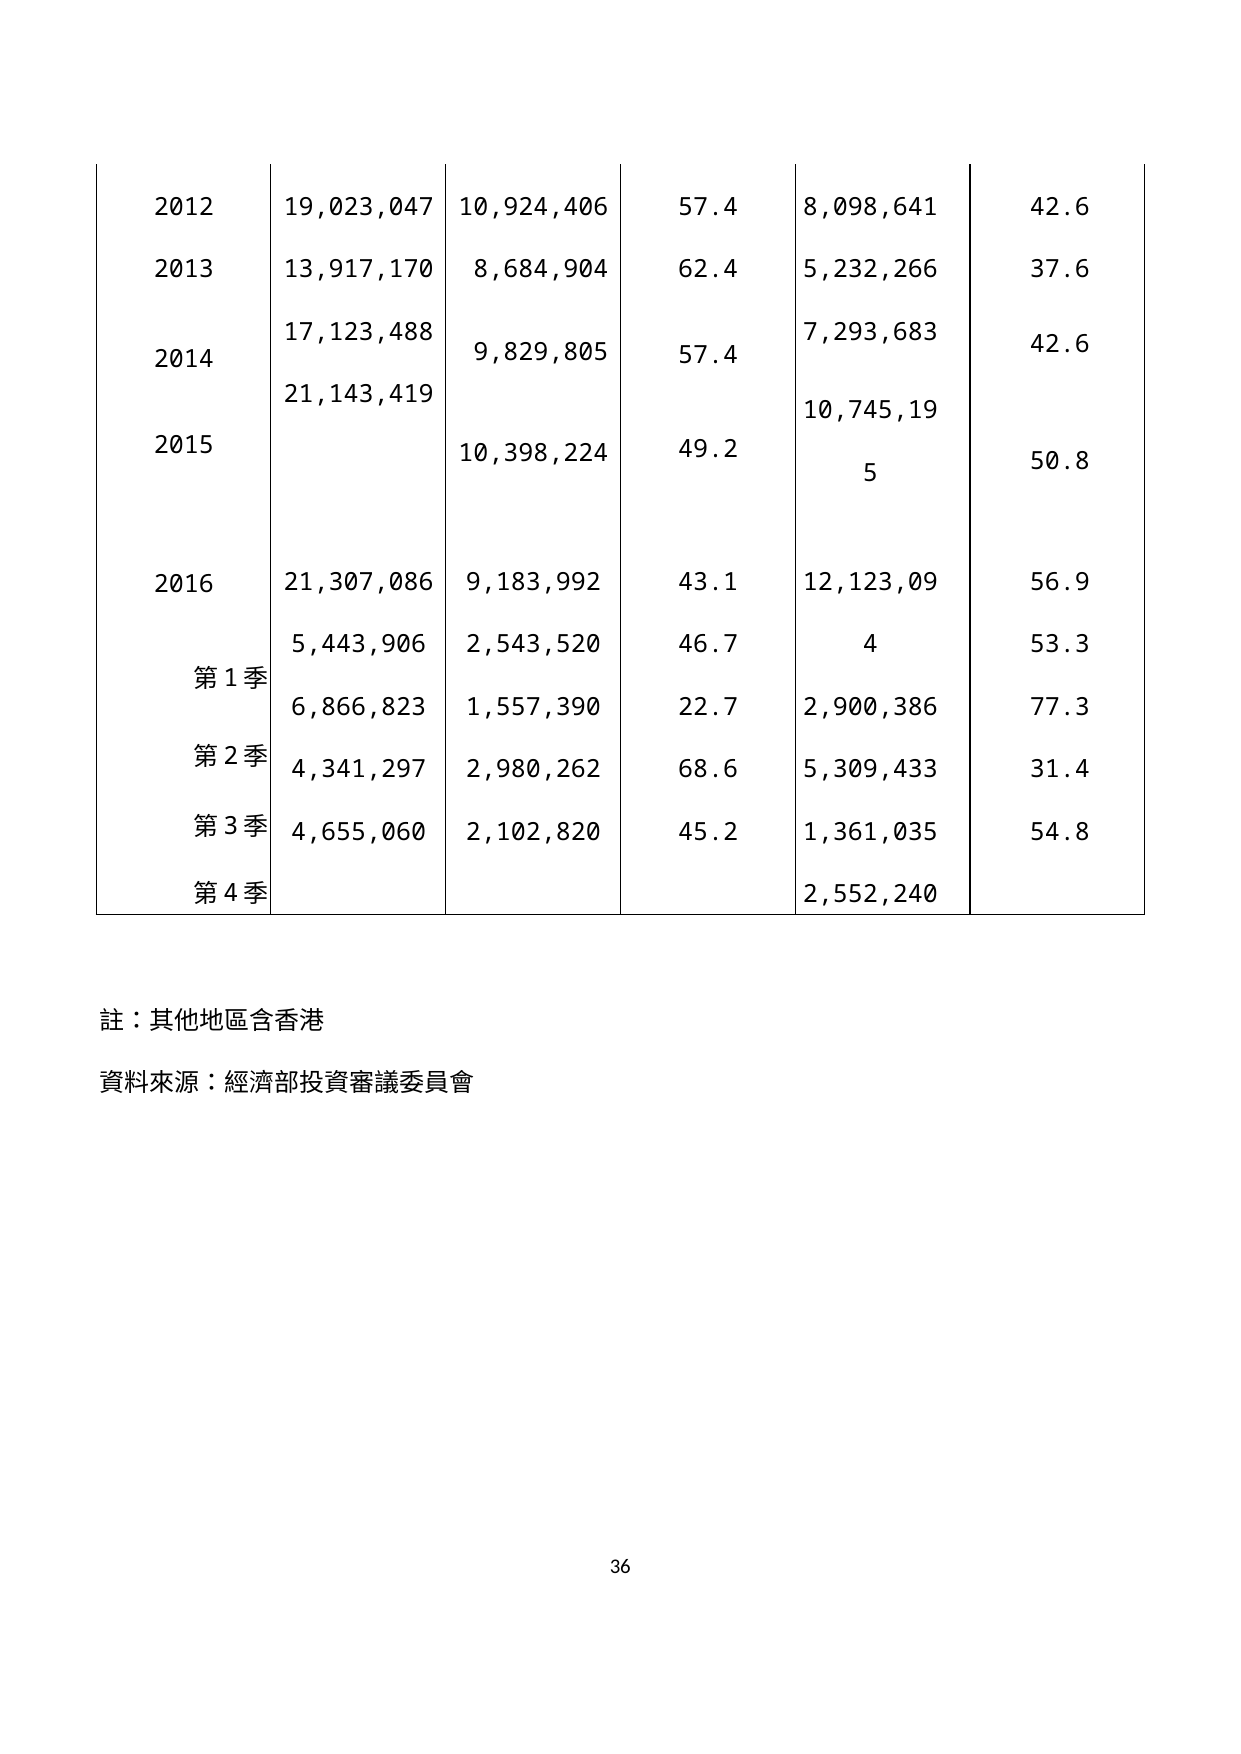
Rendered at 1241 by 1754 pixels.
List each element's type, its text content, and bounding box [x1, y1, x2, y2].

table_cell 37.6 [971, 227, 1144, 289]
table_cell 2012 [97, 164, 270, 227]
table_cell 17,123,488 21,143,419 [271, 289, 445, 492]
table_cell 5,232,266 [796, 227, 969, 289]
table_cell 57.4 49.2 [621, 289, 795, 492]
text 資料來源：經濟部投資審議委員會 [99, 1039, 1053, 1102]
table_cell 8,684,904 [446, 227, 620, 289]
table_cell 2013 [97, 227, 270, 289]
table_cell 13,917,170 [271, 227, 445, 289]
table_cell 12,123,094 2,900,386 5,309,433 1,361,035 2,552,240 [796, 492, 969, 914]
table_cell 7,293,683 10,745,195 [796, 289, 969, 492]
table_cell 42.6 [971, 164, 1144, 227]
table_cell 9,183,992 2,543,520 1,557,390 2,980,262 2,102,820 [446, 492, 620, 914]
table_cell 57.4 [621, 164, 795, 227]
table_cell 2014 2015 [97, 289, 270, 492]
table_cell 10,924,406 [446, 164, 620, 227]
table_cell 8,098,641 [796, 164, 969, 227]
table_cell 56.9 53.3 77.3 31.4 54.8 [971, 492, 1144, 914]
table_cell 19,023,047 [271, 164, 445, 227]
table_cell 9,829,805 10,398,224 [446, 289, 620, 492]
table_cell 42.6 50.8 [971, 289, 1144, 492]
table_cell 2016 第1季 第2季 第3季 第4季 [97, 492, 270, 914]
text 註：其他地區含香港 [99, 977, 1053, 1039]
table_cell 43.1 46.7 22.7 68.6 45.2 [621, 492, 795, 914]
table_cell 21,307,086 5,443,906 6,866,823 4,341,297 4,655,060 [271, 492, 445, 914]
table_cell 62.4 [621, 227, 795, 289]
